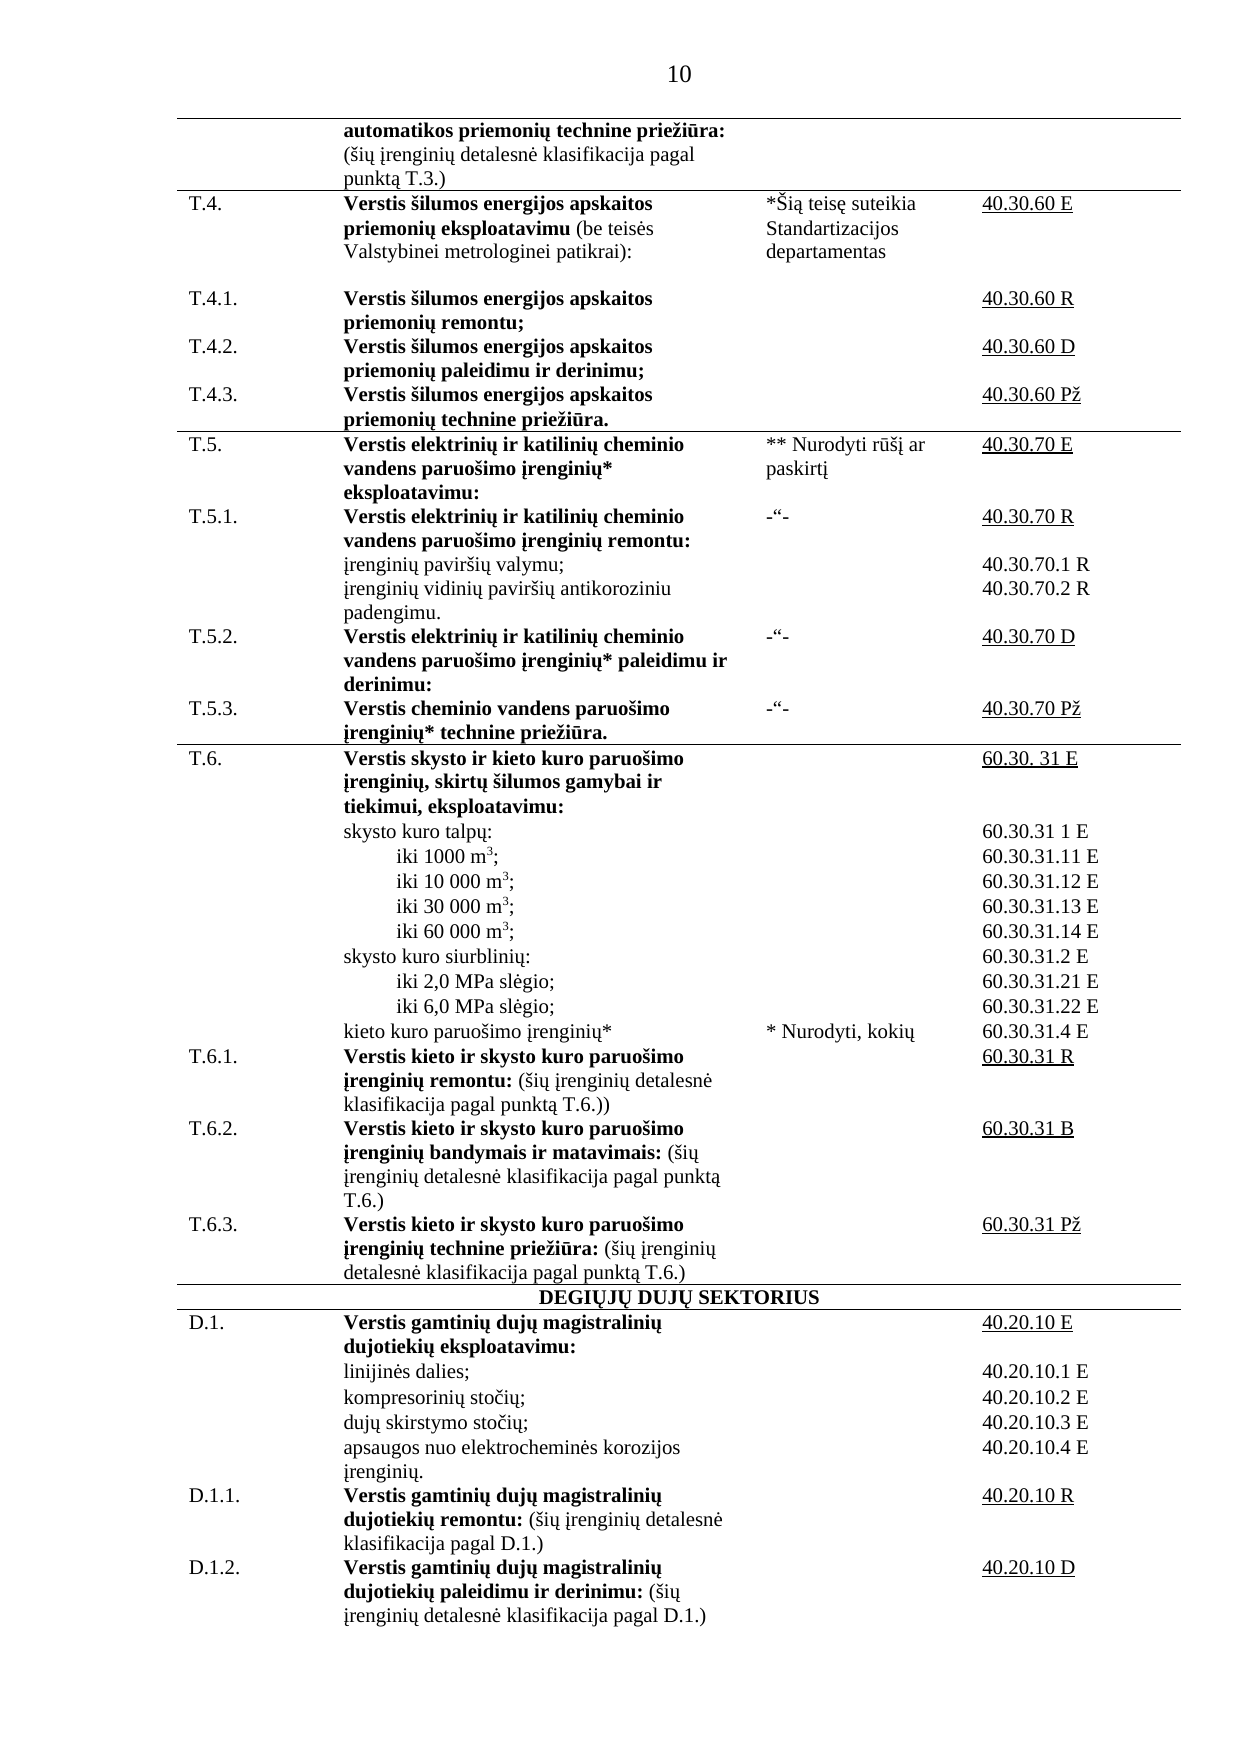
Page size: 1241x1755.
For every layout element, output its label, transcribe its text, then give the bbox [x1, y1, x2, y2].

table_cell 40.30.60 Pž [971, 383, 1181, 431]
table_cell 40.20.10 R [971, 1483, 1181, 1555]
table_cell T.5. [177, 432, 332, 504]
table_cell [755, 383, 971, 431]
table_cell 60.30.31 1 E [971, 818, 1181, 843]
table_cell [755, 843, 971, 868]
table_cell [755, 993, 971, 1018]
table_cell [755, 893, 971, 918]
table_cell 40.20.10 D [971, 1555, 1181, 1627]
table_cell -“- [755, 624, 971, 696]
table_cell T.5.2. [177, 624, 332, 696]
table_cell 60.30.31.22 E [971, 993, 1181, 1018]
table_cell iki 6,0 MPa slėgio; [332, 993, 754, 1018]
table_cell 40.30.70 E [971, 432, 1181, 504]
table_cell [755, 745, 971, 818]
table_cell 40.30.60 E [971, 191, 1181, 286]
table_cell [755, 1044, 971, 1116]
table_cell T.5.3. [177, 696, 332, 744]
table_cell T.6.1. [177, 1044, 332, 1116]
table_cell Verstis šilumos energijos apskaitos priemonių paleidimu ir derinimu; [332, 334, 754, 382]
table_cell Verstis gamtinių dujų magistralinių dujotiekių paleidimu ir derinimu: (šių įrenginių detalesnė klasifikacija pagal D.1.) [332, 1555, 754, 1627]
table_cell 60.30.31 R [971, 1044, 1181, 1116]
table_cell T.4.3. [177, 383, 332, 431]
table_cell [755, 552, 971, 576]
table_cell ** Nurodyti rūšį ar paskirtį [755, 432, 971, 504]
table_cell T.5.1. [177, 504, 332, 624]
table_cell Verstis kieto ir skysto kuro paruošimo įrenginių remontu: (šių įrenginių detalesnė klasifikacija pagal punktą T.6.)) [332, 1044, 754, 1116]
table_cell Verstis šilumos energijos apskaitos priemonių technine priežiūra. [332, 383, 754, 431]
table_cell linijinės dalies; [332, 1359, 754, 1383]
table_cell Verstis kieto ir skysto kuro paruošimo įrenginių technine priežiūra: (šių įrenginių detalesnė klasifikacija pagal punktą T.6.) [332, 1212, 754, 1284]
table_cell 60.30.31.12 E [971, 868, 1181, 893]
table_cell [755, 1310, 971, 1358]
table_cell Verstis šilumos energijos apskaitos priemonių eksploatavimu (be teisės Valstybinei metrologinei patikrai): [332, 191, 754, 286]
table_cell Verstis šilumos energijos apskaitos priemonių remontu; [332, 286, 754, 334]
table_cell 40.30.70.2 R [971, 576, 1181, 624]
table_cell 40.30.60 D [971, 334, 1181, 382]
table_cell T.4.1. [177, 286, 332, 334]
table_cell -“- [755, 504, 971, 552]
table_cell 40.20.10.4 E [971, 1434, 1181, 1483]
table_cell iki 10 000 m3; [332, 868, 754, 893]
table_cell 40.30.70 D [971, 624, 1181, 696]
table_cell T.4.2. [177, 334, 332, 382]
table_cell iki 1000 m3; [332, 843, 754, 868]
table_cell 40.30.70 R [971, 504, 1181, 552]
table_cell skysto kuro siurblinių: [332, 943, 754, 968]
table_cell įrenginių vidinių paviršių antikoroziniu padengimu. [332, 576, 754, 624]
table_cell 40.30.60 R [971, 286, 1181, 334]
table_cell 40.20.10.3 E [971, 1409, 1181, 1434]
table_cell 60.30. 31 E [971, 745, 1181, 818]
table_cell 40.20.10.1 E [971, 1359, 1181, 1383]
table_cell [755, 943, 971, 968]
table_cell [755, 968, 971, 993]
table_cell [755, 1483, 971, 1555]
table_cell Verstis gamtinių dujų magistralinių dujotiekių remontu: (šių įrenginių detalesnė klasifikacija pagal D.1.) [332, 1483, 754, 1555]
table_cell D.1.2. [177, 1555, 332, 1627]
table_cell [755, 1212, 971, 1284]
table_cell [755, 818, 971, 843]
table_cell 40.20.10 E [971, 1310, 1181, 1358]
table_cell [755, 918, 971, 943]
table_cell T.6.3. [177, 1212, 332, 1284]
table_cell [755, 1359, 971, 1383]
table_cell [755, 334, 971, 382]
table_cell [755, 1116, 971, 1212]
table_cell Verstis elektrinių ir katilinių cheminio vandens paruošimo įrenginių remontu: [332, 504, 754, 552]
table_cell -“- [755, 696, 971, 744]
table_cell 60.30.31.4 E [971, 1019, 1181, 1043]
table_cell D.1.1. [177, 1483, 332, 1555]
table_cell 60.30.31.13 E [971, 893, 1181, 918]
table_cell DEGIŲJŲ DUJŲ SEKTORIUS [177, 1285, 1181, 1309]
table_cell [971, 119, 1181, 190]
table_cell 60.30.31 B [971, 1116, 1181, 1212]
table_cell [755, 1555, 971, 1627]
table_cell 60.30.31 Pž [971, 1212, 1181, 1284]
table_cell Verstis elektrinių ir katilinių cheminio vandens paruošimo įrenginių* paleidimu ir derinimu: [332, 624, 754, 696]
table_cell Verstis kieto ir skysto kuro paruošimo įrenginių bandymais ir matavimais: (šių įrenginių detalesnė klasifikacija pagal punktą T.6.) [332, 1116, 754, 1212]
table_cell D.1. [177, 1310, 332, 1483]
table_cell iki 2,0 MPa slėgio; [332, 968, 754, 993]
table_cell [755, 1384, 971, 1409]
table_cell skysto kuro talpų: [332, 818, 754, 843]
table_cell iki 30 000 m3; [332, 893, 754, 918]
table_cell Verstis gamtinių dujų magistralinių dujotiekių eksploatavimu: [332, 1310, 754, 1358]
table_cell [755, 1409, 971, 1434]
table_cell įrenginių paviršių valymu; [332, 552, 754, 576]
table_cell [177, 119, 332, 190]
table_cell [755, 868, 971, 893]
table_cell [755, 286, 971, 334]
table_cell apsaugos nuo elektrocheminės korozijos įrenginių. [332, 1434, 754, 1483]
table_cell automatikos priemonių technine priežiūra: (šių įrenginių detalesnė klasifikacija pagal punktą T.3.) [332, 119, 754, 190]
table_cell [755, 576, 971, 624]
table_cell T.6. [177, 745, 332, 1043]
table_cell iki 60 000 m3; [332, 918, 754, 943]
table_cell dujų skirstymo stočių; [332, 1409, 754, 1434]
table_cell 60.30.31.21 E [971, 968, 1181, 993]
table_cell T.6.2. [177, 1116, 332, 1212]
table_cell Verstis cheminio vandens paruošimo įrenginių* technine priežiūra. [332, 696, 754, 744]
table_cell kieto kuro paruošimo įrenginių* [332, 1019, 754, 1043]
table_cell 40.30.70 Pž [971, 696, 1181, 744]
table_cell 60.30.31.11 E [971, 843, 1181, 868]
table_cell [755, 1434, 971, 1483]
table_cell *Šią teisę suteikia Standartizacijos departamentas [755, 191, 971, 286]
table_cell 40.30.70.1 R [971, 552, 1181, 576]
table_cell T.4. [177, 191, 332, 286]
table_cell Verstis elektrinių ir katilinių cheminio vandens paruošimo įrenginių* eksploatavimu: [332, 432, 754, 504]
table_cell [755, 119, 971, 190]
table_cell 60.30.31.2 E [971, 943, 1181, 968]
table_cell 60.30.31.14 E [971, 918, 1181, 943]
table_cell Verstis skysto ir kieto kuro paruošimo įrenginių, skirtų šilumos gamybai ir tiekimui, eksploatavimu: [332, 745, 754, 818]
table_cell kompresorinių stočių; [332, 1384, 754, 1409]
table_cell 40.20.10.2 E [971, 1384, 1181, 1409]
table_cell * Nurodyti, kokių [755, 1019, 971, 1043]
